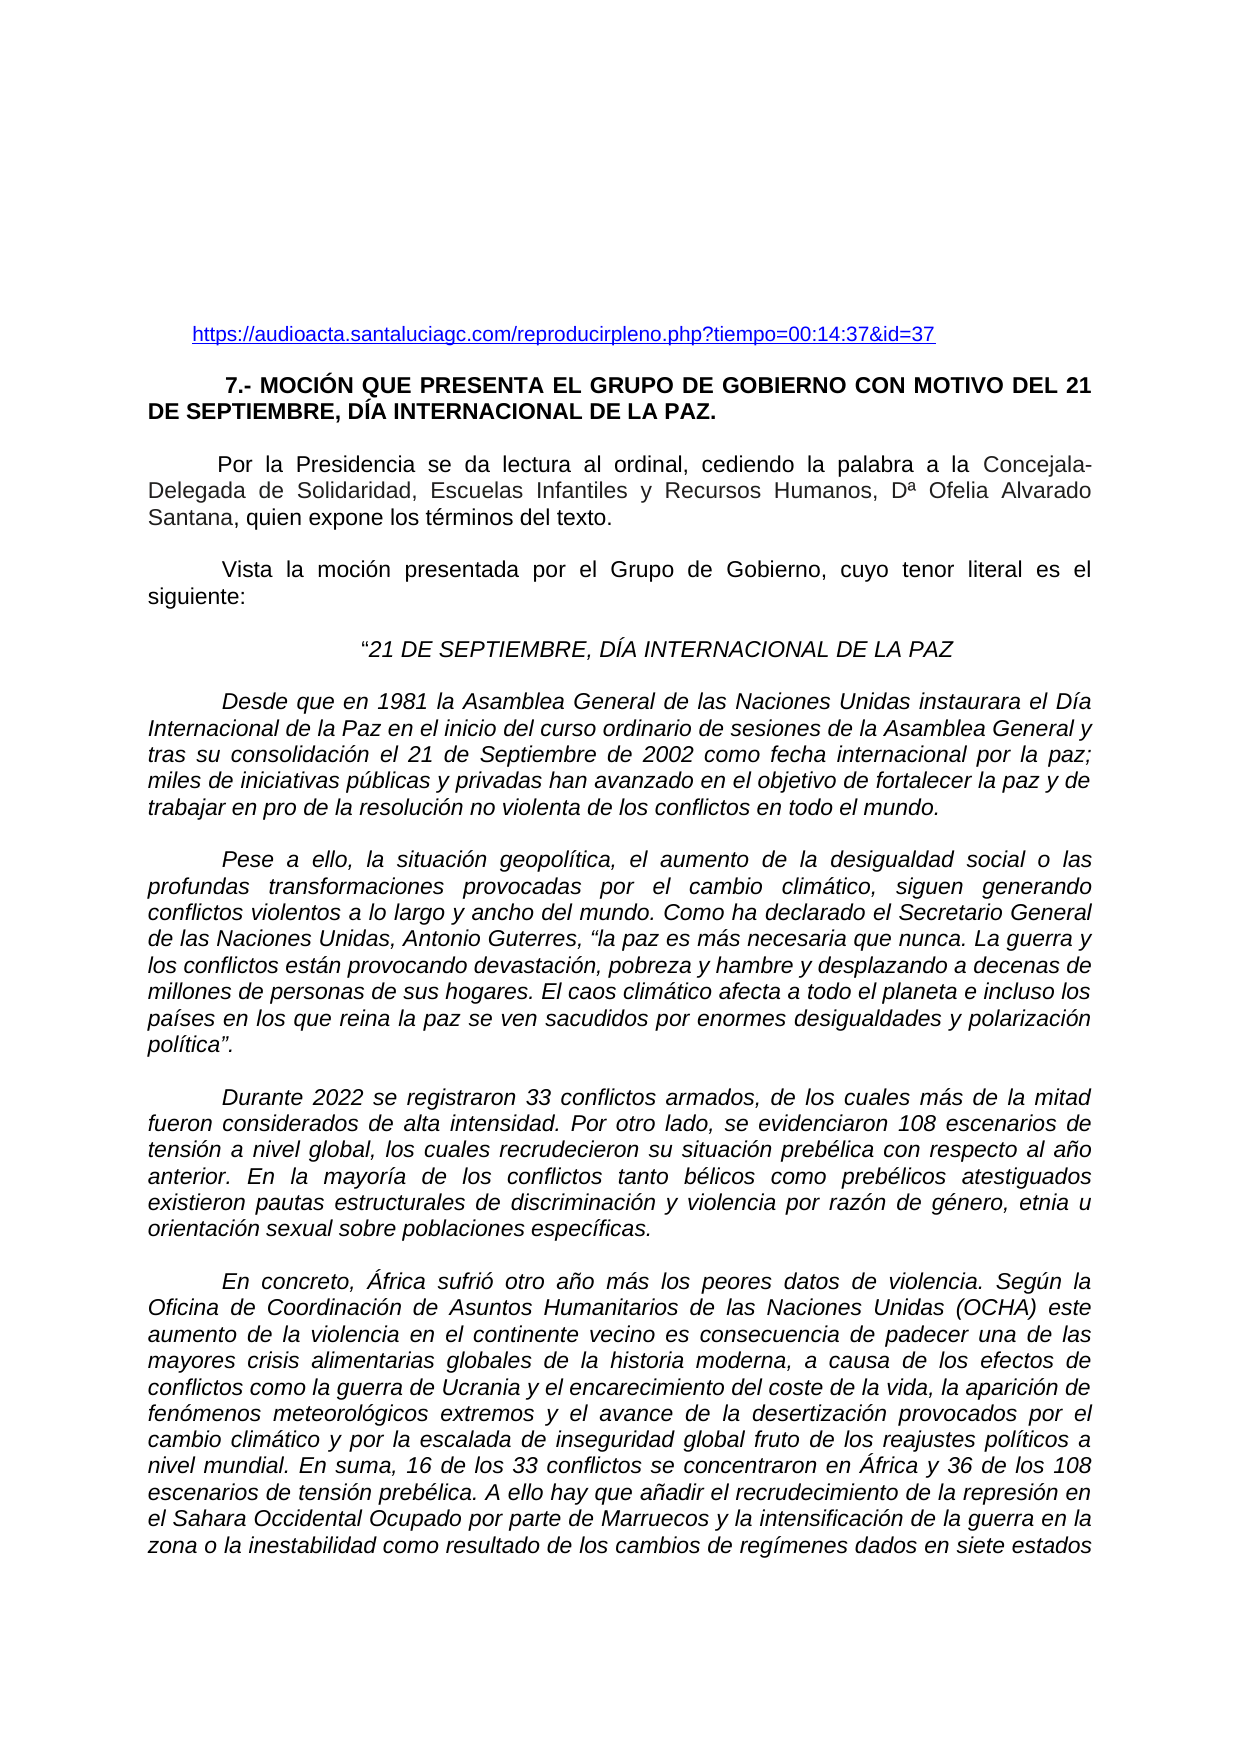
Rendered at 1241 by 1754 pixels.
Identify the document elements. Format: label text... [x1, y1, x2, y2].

text Vista la moción presentada por el Grupo de Gobierno, cuyo tenor literal es el siguiente: [148, 556, 1092, 609]
text Desde que en 1981 la Asamblea General de las Naciones Unidas instaurara el Día Internacional de la Paz en el inicio del curso ordinario de sesiones de la Asamblea General y tras su consolidación el 21 de Septiembre de 2002 como fecha internacional por la paz; miles de iniciativas públicas y privadas han avanzado en el objetivo de fortalecer la paz y de trabajar en pro de la resolución no violenta de los conflictos en todo el mundo. [148, 688, 1092, 820]
text Durante 2022 se registraron 33 conflictos armados, de los cuales más de la mitad fueron considerados de alta intensidad. Por otro lado, se evidenciaron 108 escenarios de tensión a nivel global, los cuales recrudecieron su situación prebélica con respecto al año anterior. En la mayoría de los conflictos tanto bélicos como prebélicos atestiguados existieron pautas estructurales de discriminación y violencia por razón de género, etnia u orientación sexual sobre poblaciones específicas. [148, 1083, 1092, 1242]
text Por la Presidencia se da lectura al ordinal, cediendo la palabra a la Concejala-Delegada de Solidaridad, Escuelas Infantiles y Recursos Humanos, Dª Ofelia Alvarado Santana, quien expone los términos del texto. [148, 451, 1092, 530]
text Pese a ello, la situación geopolítica, el aumento de la desigualdad social o las profundas transformaciones provocadas por el cambio climático, siguen generando conflictos violentos a lo largo y ancho del mundo. Como ha declarado el Secretario General de las Naciones Unidas, Antonio Guterres, “la paz es más necesaria que nunca. La guerra y los conflictos están provocando devastación, pobreza y hambre y desplazando a decenas de millones de personas de sus hogares. El caos climático afecta a todo el planeta e incluso los países en los que reina la paz se ven sacudidos por enormes desigualdades y polarización política”. [148, 846, 1092, 1057]
text “21 DE SEPTIEMBRE, DÍA INTERNACIONAL DE LA PAZ [148, 636, 1092, 662]
text https://audioacta.santaluciagc.com/reproducirpleno.php?tiempo=00:14:37&id=37 [148, 322, 1092, 346]
text 7.- MOCIÓN QUE PRESENTA EL GRUPO DE GOBIERNO CON MOTIVO DEL 21 DE SEPTIEMBRE, DÍA INTERNACIONAL DE LA PAZ. [148, 372, 1092, 425]
text En concreto, África sufrió otro año más los peores datos de violencia. Según la Oficina de Coordinación de Asuntos Humanitarios de las Naciones Unidas (OCHA) este aumento de la violencia en el continente vecino es consecuencia de padecer una de las mayores crisis alimentarias globales de la historia moderna, a causa de los efectos de conflictos como la guerra de Ucrania y el encarecimiento del coste de la vida, la aparición de fenómenos meteorológicos extremos y el avance de la desertización provocados por el cambio climático y por la escalada de inseguridad global fruto de los reajustes políticos a nivel mundial. En suma, 16 de los 33 conflictos se concentraron en África y 36 de los 108 escenarios de tensión prebélica. A ello hay que añadir el recrudecimiento de la represión en el Sahara Occidental Ocupado por parte de Marruecos y la intensificación de la guerra en la zona o la inestabilidad como resultado de los cambios de regímenes dados en siete estados [148, 1268, 1092, 1558]
